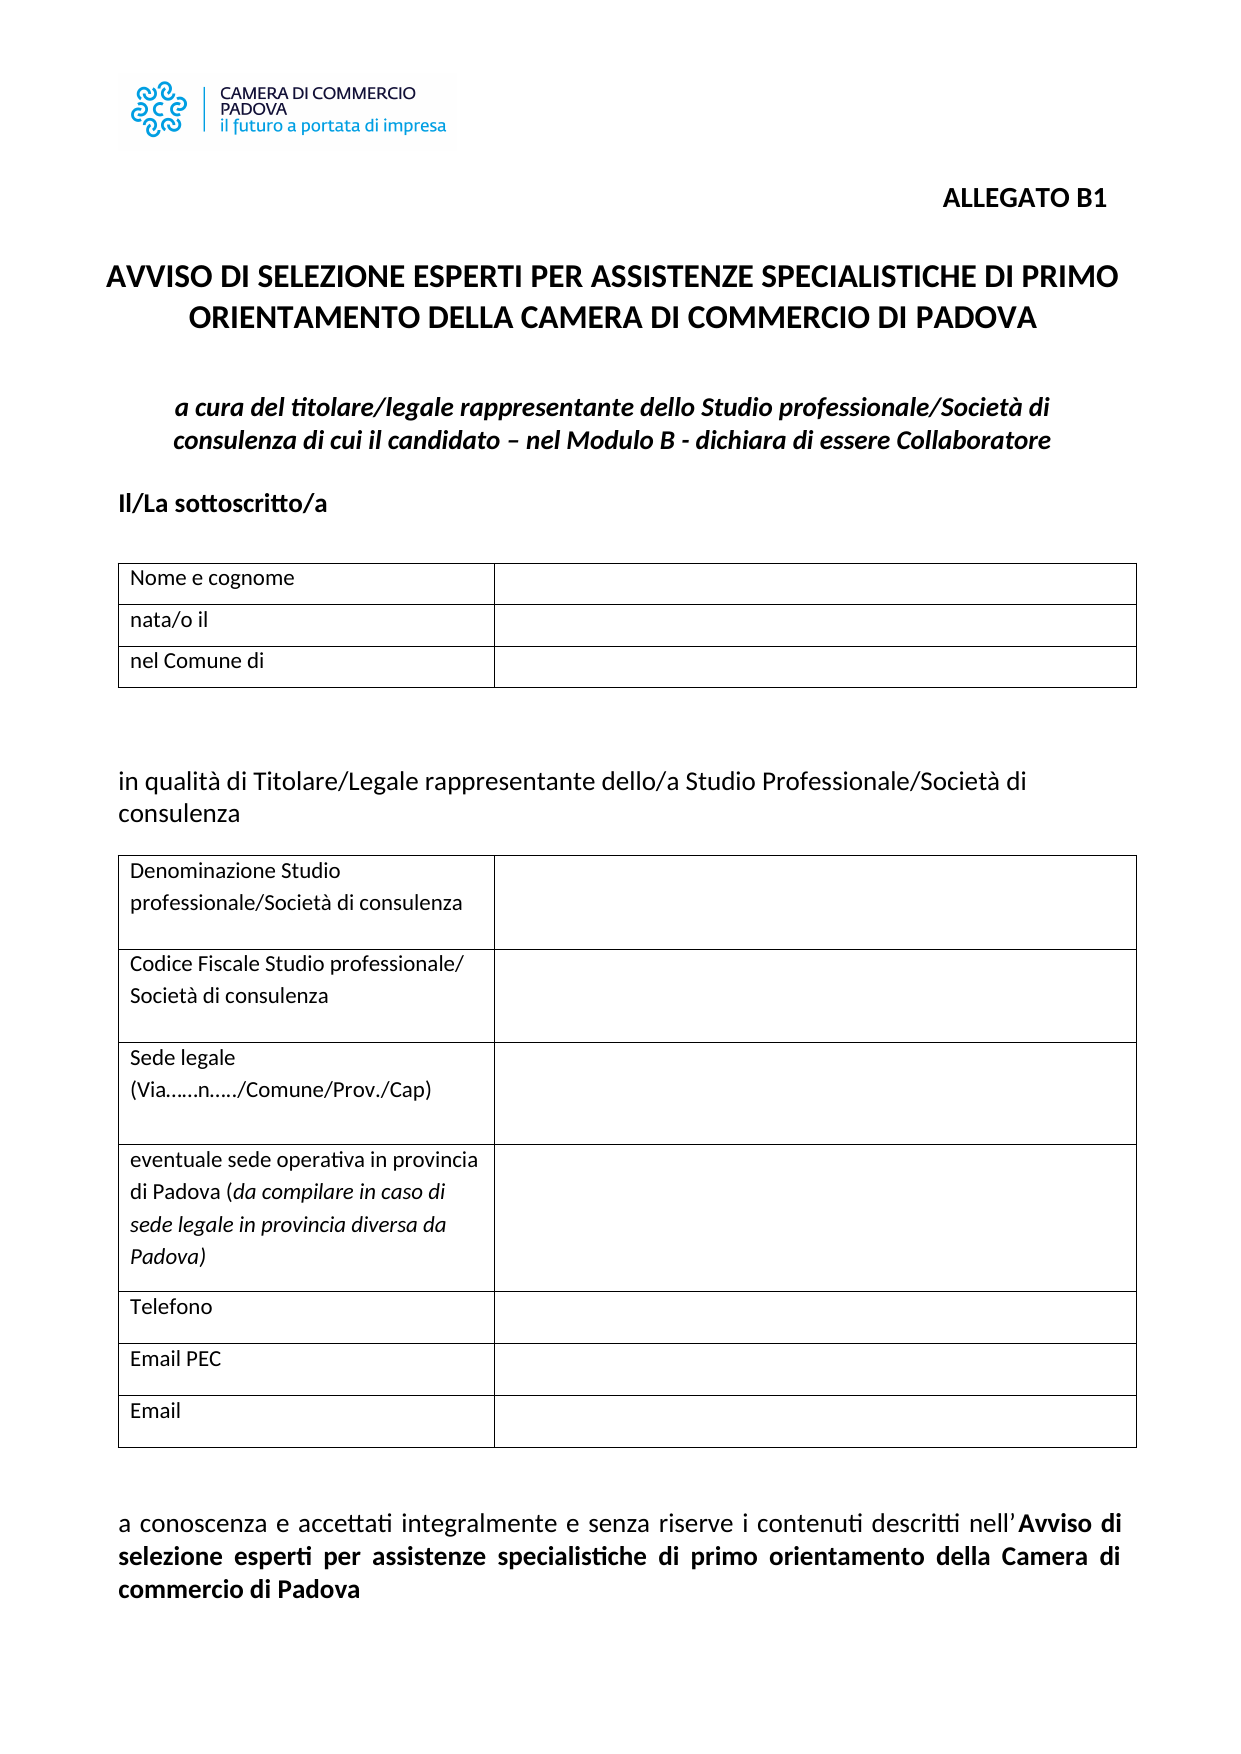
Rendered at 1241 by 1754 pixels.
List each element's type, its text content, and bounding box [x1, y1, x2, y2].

text a cura del titolare/legale rappresentante dello Studio professionale/Società di consulenza di cui il candidato – nel Modulo B - dichiara di essere Collaboratore [118, 390, 1107, 456]
table_header Denominazione Studio professionale/Società di consulenza [119, 856, 494, 948]
text AVVISO DI SELEZIONE ESPERTI PER ASSISTENZE SPECIALISTICHE DI PRIMO ORIENTAMENTO DELLA CAMERA DI COMMERCIO DI PADOVA [103, 255, 1122, 337]
table_cell [495, 1396, 1136, 1447]
table_cell [495, 605, 1136, 646]
table_cell Email [119, 1396, 494, 1447]
table_cell [495, 1145, 1136, 1291]
table_cell [495, 1043, 1136, 1144]
table_cell [495, 1344, 1136, 1395]
text ALLEGATO B1 [493, 179, 1107, 214]
table_cell Sede legale (Via……n…../Comune/Prov./Cap) [119, 1043, 494, 1144]
table_cell nel Comune di [119, 647, 494, 687]
table_cell Telefono [119, 1292, 494, 1343]
table_cell nata/o il [119, 605, 494, 646]
table_cell Email PEC [119, 1344, 494, 1395]
text a conoscenza e accettati integralmente e senza riserve i contenuti descritti nell’Avviso di selezione esperti per assistenze specialistiche di primo orientamento della Camera di commercio di Padova [118, 1506, 1122, 1605]
text in qualità di Titolare/Legale rappresentante dello/a Studio Professionale/Società di consulenza [118, 764, 1138, 830]
picture [118, 73, 458, 151]
table_header [495, 564, 1136, 604]
table_cell Codice Fiscale Studio professionale/ Società di consulenza [119, 950, 494, 1042]
table_header Nome e cognome [119, 564, 494, 604]
table_cell [495, 647, 1136, 687]
table_cell [495, 1292, 1136, 1343]
table_header [495, 856, 1136, 948]
table_cell eventuale sede operativa in provincia di Padova (da compilare in caso di sede legale in provincia diversa da Padova) [119, 1145, 494, 1291]
table_cell [495, 950, 1136, 1042]
text Il/La sottoscritto/a [118, 486, 1122, 519]
